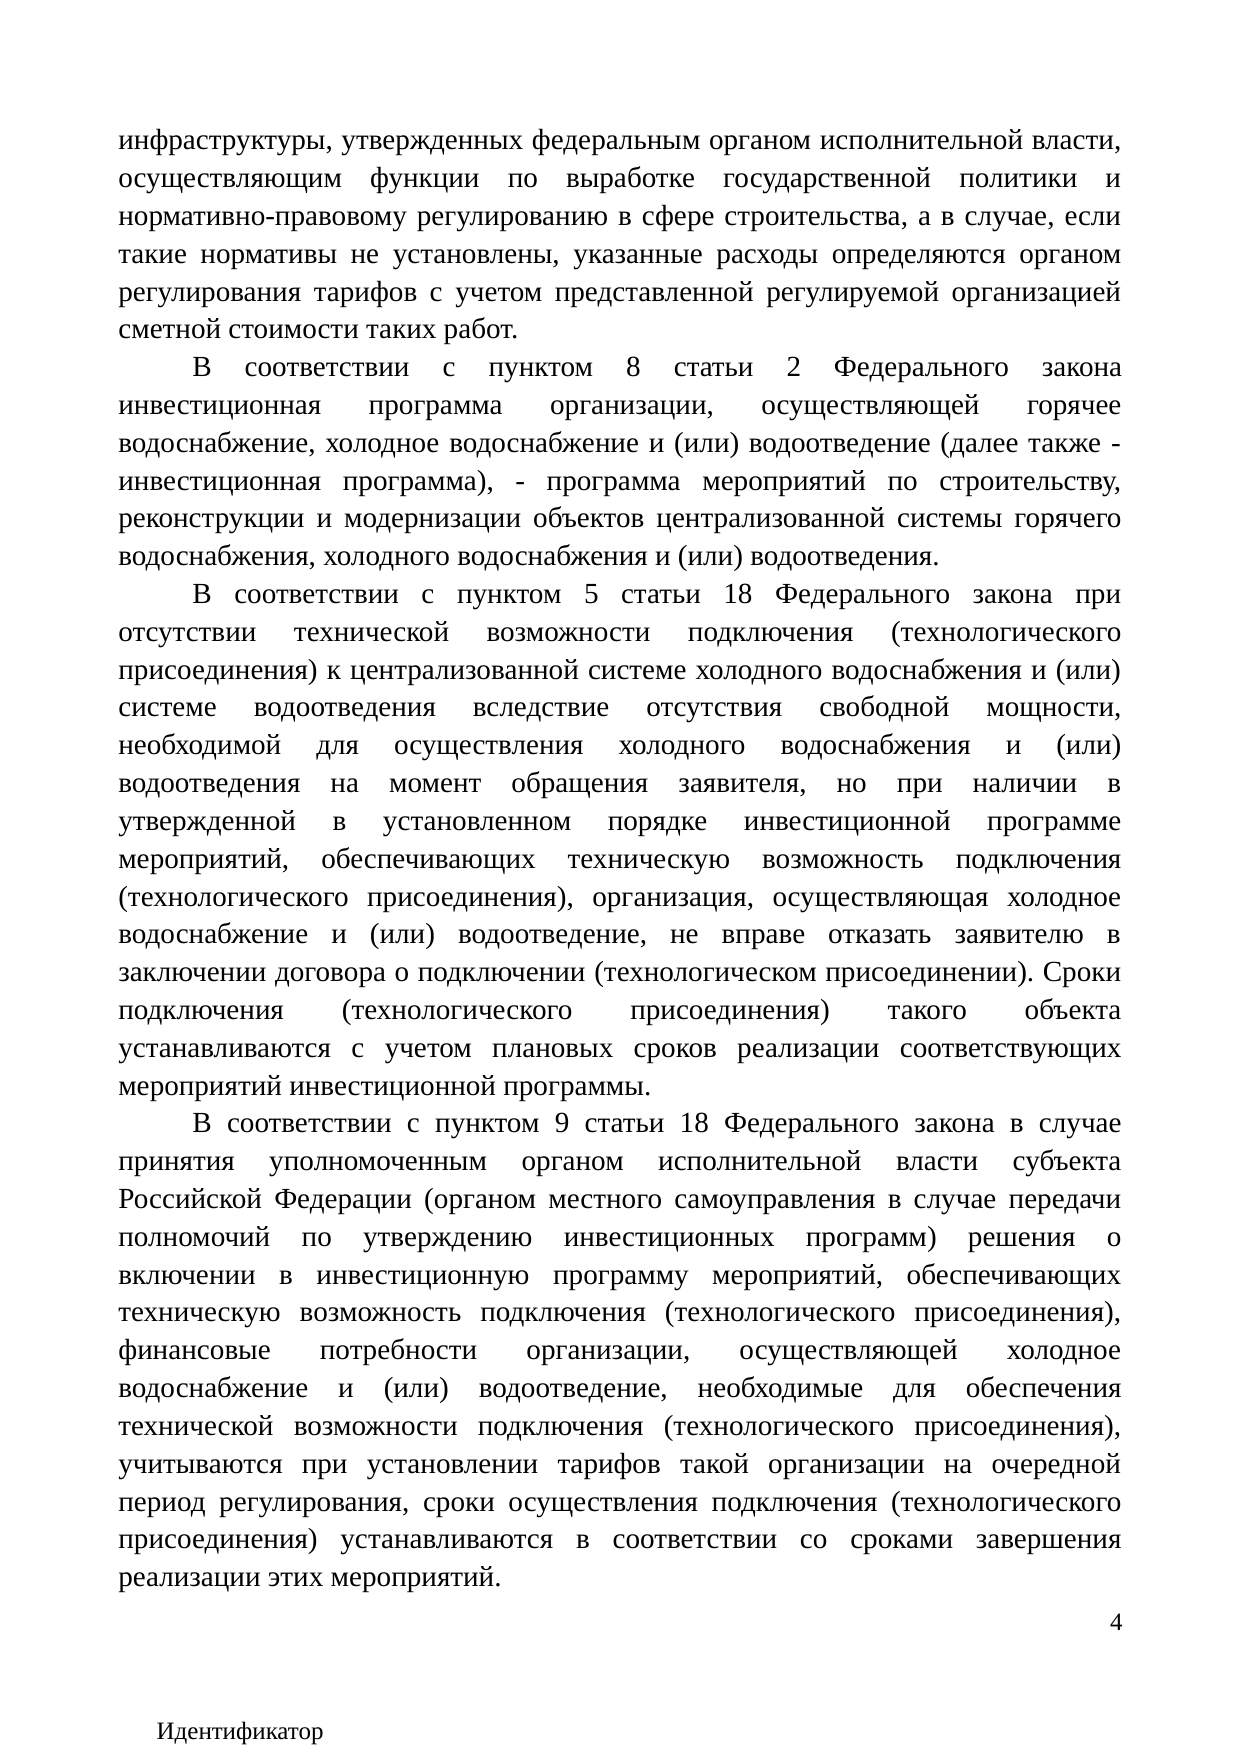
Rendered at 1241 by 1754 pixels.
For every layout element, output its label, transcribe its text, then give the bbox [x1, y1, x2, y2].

text инфраструктуры, утвержденных федеральным органом исполнительной власти, осуществляющим функции по выработке государственной политики и нормативно-правовому регулированию в сфере строительства, а в случае, если такие нормативы не установлены, указанные расходы определяются органом регулирования тарифов с учетом представленной регулируемой организацией сметной стоимости таких работ. [118, 118, 1122, 345]
text В соответствии с пунктом 9 статьи 18 Федерального закона в случае принятия уполномоченным органом исполнительной власти субъекта Российской Федерации (органом местного самоуправления в случае передачи полномочий по утверждению инвестиционных программ) решения о включении в инвестиционную программу мероприятий, обеспечивающих техническую возможность подключения (технологического присоединения), финансовые потребности организации, осуществляющей холодное водоснабжение и (или) водоотведение, необходимые для обеспечения технической возможности подключения (технологического присоединения), учитываются при установлении тарифов такой организации на очередной период регулирования, сроки осуществления подключения (технологического присоединения) устанавливаются в соответствии со сроками завершения реализации этих мероприятий. [118, 1101, 1122, 1593]
text В соответствии с пунктом 8 статьи 2 Федерального закона инвестиционная программа организации, осуществляющей горячее водоснабжение, холодное водоснабжение и (или) водоотведение (далее также - инвестиционная программа), - программа мероприятий по строительству, реконструкции и модернизации объектов централизованной системы горячего водоснабжения, холодного водоснабжения и (или) водоотведения. [118, 345, 1122, 572]
text В соответствии с пунктом 5 статьи 18 Федерального закона при отсутствии технической возможности подключения (технологического присоединения) к централизованной системе холодного водоснабжения и (или) системе водоотведения вследствие отсутствия свободной мощности, необходимой для осуществления холодного водоснабжения и (или) водоотведения на момент обращения заявителя, но при наличии в утвержденной в установленном порядке инвестиционной программе мероприятий, обеспечивающих техническую возможность подключения (технологического присоединения), организация, осуществляющая холодное водоснабжение и (или) водоотведение, не вправе отказать заявителю в заключении договора о подключении (технологическом присоединении). Сроки подключения (технологического присоединения) такого объекта устанавливаются с учетом плановых сроков реализации соответствующих мероприятий инвестиционной программы. [118, 572, 1122, 1101]
